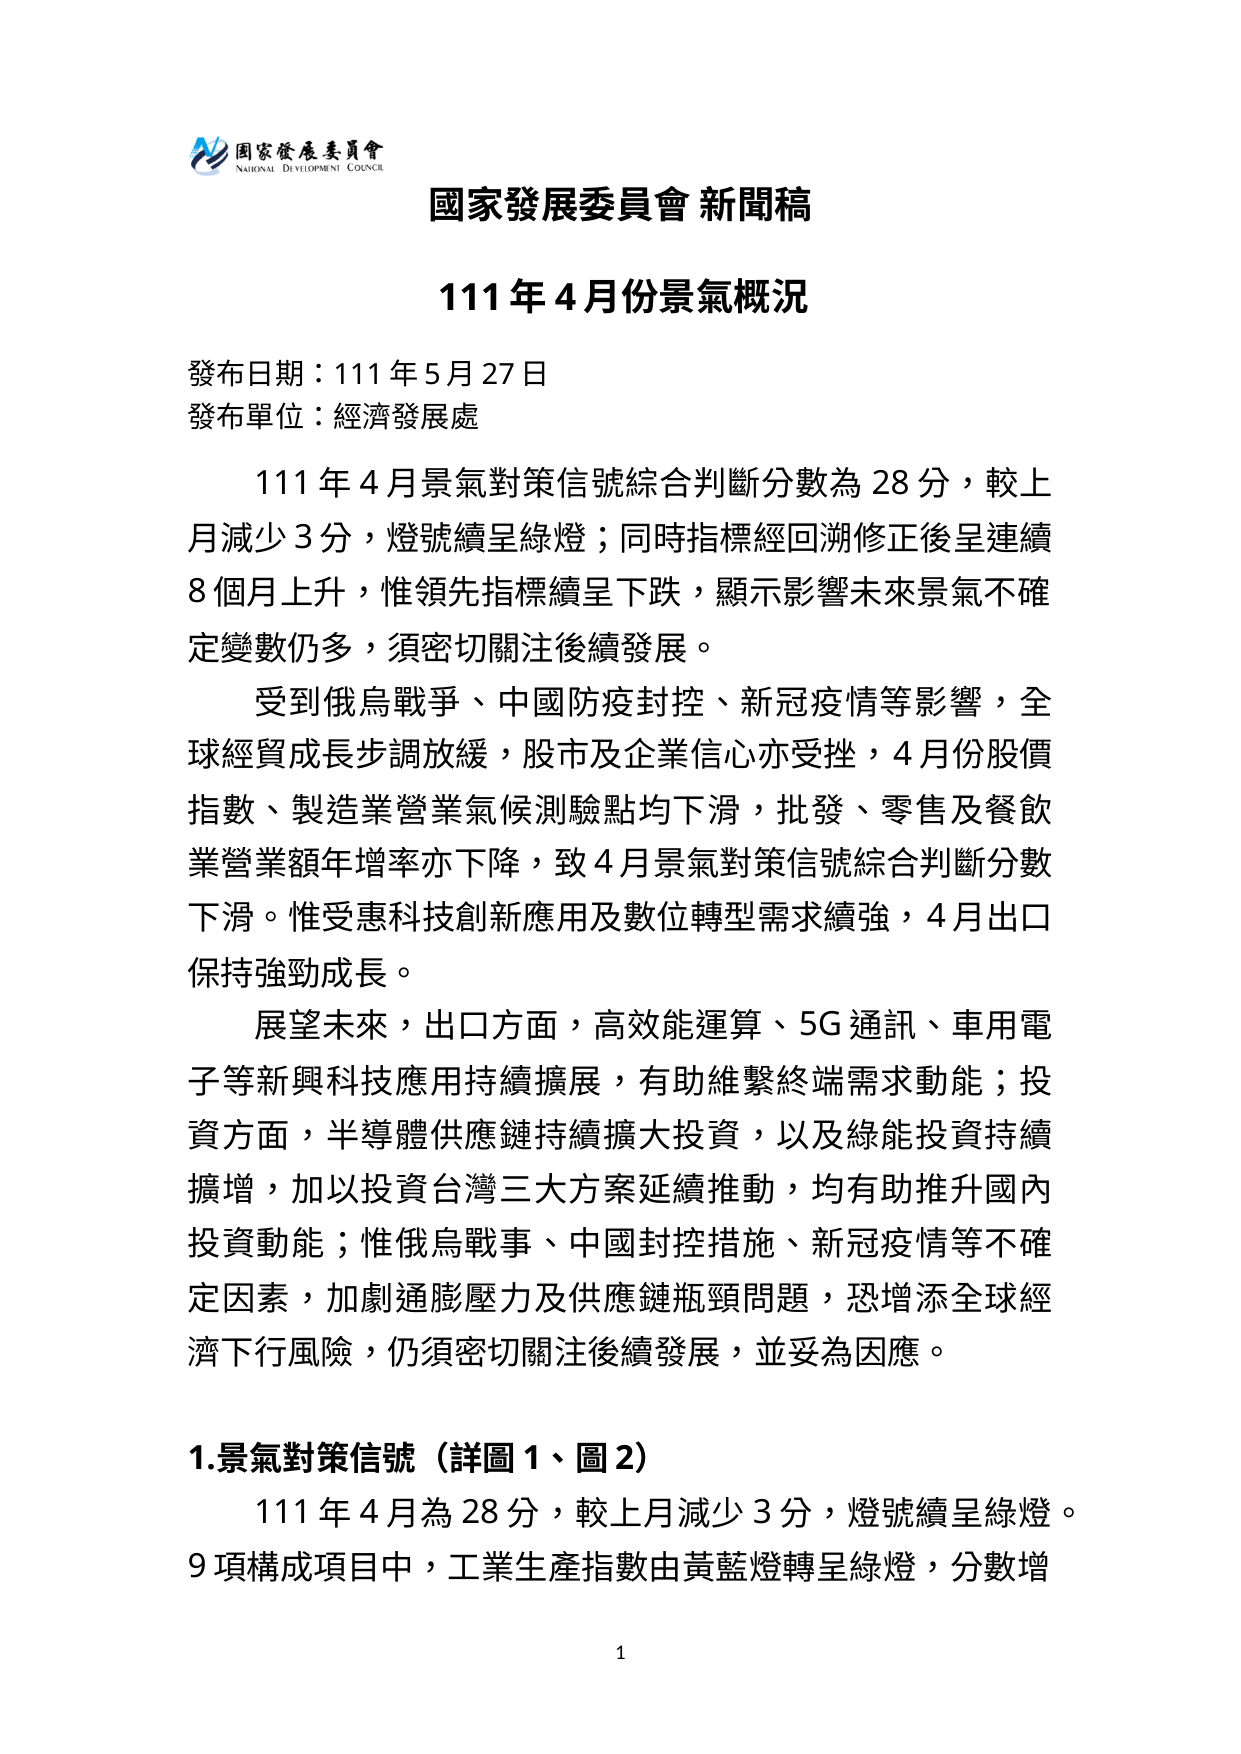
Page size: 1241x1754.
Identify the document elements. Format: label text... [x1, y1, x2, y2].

text 1.景氣對策信號（詳圖1、圖2） [187, 1429, 1053, 1483]
text 111年4月份景氣概況 [158, 267, 1088, 322]
text 國家發展委員會 新聞稿 [187, 175, 1053, 229]
text 發布日期：111年5月27日 [187, 351, 1053, 393]
text 受到俄烏戰爭、中國防疫封控、新冠疫情等影響，全球經貿成長步調放緩，股市及企業信心亦受挫，4月份股價指數、製造業營業氣候測驗點均下滑，批發、零售及餐飲業營業額年增率亦下降，致4月景氣對策信號綜合判斷分數下滑。惟受惠科技創新應用及數位轉型需求續強，4月出口保持強勁成長。 [187, 671, 1053, 996]
text 111年4月為28分，較上月減少3分，燈號續呈綠燈。9項構成項目中，工業生產指數由黃藍燈轉呈綠燈，分數增加1分，股價指數、製造業營業氣候測驗點均由綠燈轉呈黃藍燈，分數各減少1分，批發、零售及餐飲業營業額由紅燈轉呈綠燈，分數減少2分；其餘5項燈號不變。個別構成項目說明如下： [187, 1483, 1053, 1592]
picture [187, 135, 386, 176]
text 發布單位：經濟發展處 [187, 393, 1053, 435]
text 111年4月景氣對策信號綜合判斷分數為28分，較上月減少3分，燈號續呈綠燈；同時指標經回溯修正後呈連續8個月上升，惟領先指標續呈下跌，顯示影響未來景氣不確定變數仍多，須密切關注後續發展。 [187, 454, 1053, 671]
text 展望未來，出口方面，高效能運算、5G通訊、車用電子等新興科技應用持續擴展，有助維繫終端需求動能；投資方面，半導體供應鏈持續擴大投資，以及綠能投資持續擴增，加以投資台灣三大方案延續推動，均有助推升國內投資動能；惟俄烏戰事、中國封控措施、新冠疫情等不確定因素，加劇通膨壓力及供應鏈瓶頸問題，恐增添全球經濟下行風險，仍須密切關注後續發展，並妥為因應。 [187, 996, 1053, 1375]
